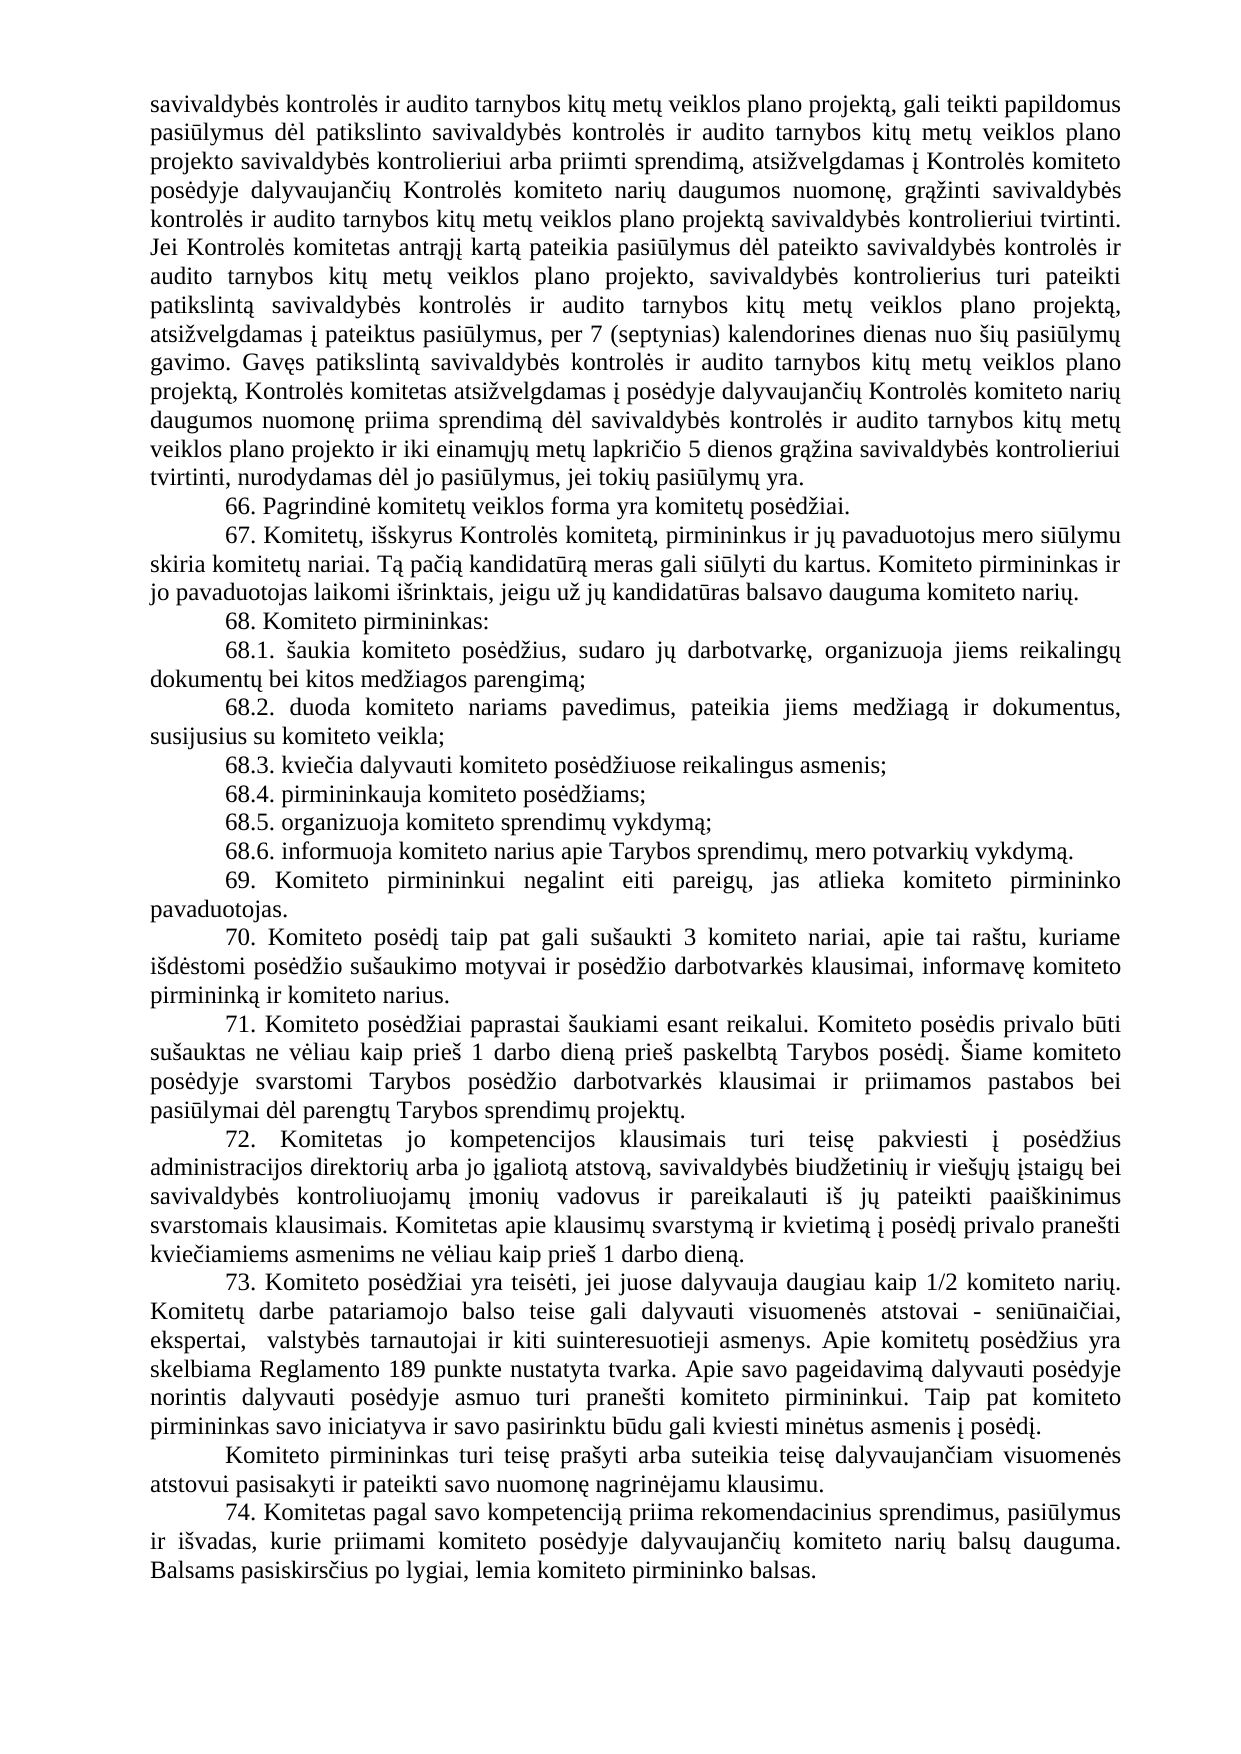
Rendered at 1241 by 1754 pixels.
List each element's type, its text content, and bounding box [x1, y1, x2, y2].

text 71. Komiteto posėdžiai paprastai šaukiami esant reikalui. Komiteto posėdis privalo būti sušauktas ne vėliau kaip prieš 1 darbo dieną prieš paskelbtą Tarybos posėdį. Šiame komiteto posėdyje svarstomi Tarybos posėdžio darbotvarkės klausimai ir priimamos pastabos bei pasiūlymai dėl parengtų Tarybos sprendimų projektų. [150, 1009, 1122, 1124]
text 66. Pagrindinė komitetų veiklos forma yra komitetų posėdžiai. [150, 491, 1122, 520]
text 73. Komiteto posėdžiai yra teisėti, jei juose dalyvauja daugiau kaip 1/2 komiteto narių. Komitetų darbe patariamojo balso teise gali dalyvauti visuomenės atstovai - seniūnaičiai, ekspertai, valstybės tarnautojai ir kiti suinteresuotieji asmenys. Apie komitetų posėdžius yra skelbiama Reglamento 189 punkte nustatyta tvarka. Apie savo pageidavimą dalyvauti posėdyje norintis dalyvauti posėdyje asmuo turi pranešti komiteto pirmininkui. Taip pat komiteto pirmininkas savo iniciatyva ir savo pasirinktu būdu gali kviesti minėtus asmenis į posėdį. [150, 1267, 1122, 1440]
text savivaldybės kontrolės ir audito tarnybos kitų metų veiklos plano projektą, gali teikti papildomus pasiūlymus dėl patikslinto savivaldybės kontrolės ir audito tarnybos kitų metų veiklos plano projekto savivaldybės kontrolieriui arba priimti sprendimą, atsižvelgdamas į Kontrolės komiteto posėdyje dalyvaujančių Kontrolės komiteto narių daugumos nuomonę, grąžinti savivaldybės kontrolės ir audito tarnybos kitų metų veiklos plano projektą savivaldybės kontrolieriui tvirtinti. Jei Kontrolės komitetas antrąjį kartą pateikia pasiūlymus dėl pateikto savivaldybės kontrolės ir audito tarnybos kitų metų veiklos plano projekto, savivaldybės kontrolierius turi pateikti patikslintą savivaldybės kontrolės ir audito tarnybos kitų metų veiklos plano projektą, atsižvelgdamas į pateiktus pasiūlymus, per 7 (septynias) kalendorines dienas nuo šių pasiūlymų gavimo. Gavęs patikslintą savivaldybės kontrolės ir audito tarnybos kitų metų veiklos plano projektą, Kontrolės komitetas atsižvelgdamas į posėdyje dalyvaujančių Kontrolės komiteto narių daugumos nuomonę priima sprendimą dėl savivaldybės kontrolės ir audito tarnybos kitų metų veiklos plano projekto ir iki einamųjų metų lapkričio 5 dienos grąžina savivaldybės kontrolieriui tvirtinti, nurodydamas dėl jo pasiūlymus, jei tokių pasiūlymų yra. [150, 89, 1122, 491]
text 68. Komiteto pirmininkas: [150, 606, 1122, 635]
text 68.5. organizuoja komiteto sprendimų vykdymą; [150, 807, 1122, 836]
text 68.4. pirmininkauja komiteto posėdžiams; [150, 779, 1122, 807]
text 70. Komiteto posėdį taip pat gali sušaukti 3 komiteto nariai, apie tai raštu, kuriame išdėstomi posėdžio sušaukimo motyvai ir posėdžio darbotvarkės klausimai, informavę komiteto pirmininką ir komiteto narius. [150, 922, 1122, 1009]
text 69. Komiteto pirmininkui negalint eiti pareigų, jas atlieka komiteto pirmininko pavaduotojas. [150, 865, 1122, 922]
text Komiteto pirmininkas turi teisę prašyti arba suteikia teisę dalyvaujančiam visuomenės atstovui pasisakyti ir pateikti savo nuomonę nagrinėjamu klausimu. [150, 1440, 1122, 1497]
text 67. Komitetų, išskyrus Kontrolės komitetą, pirmininkus ir jų pavaduotojus mero siūlymu skiria komitetų nariai. Tą pačią kandidatūrą meras gali siūlyti du kartus. Komiteto pirmininkas ir jo pavaduotojas laikomi išrinktais, jeigu už jų kandidatūras balsavo dauguma komiteto narių. [150, 520, 1122, 606]
text 68.6. informuoja komiteto narius apie Tarybos sprendimų, mero potvarkių vykdymą. [150, 836, 1122, 865]
text 68.3. kviečia dalyvauti komiteto posėdžiuose reikalingus asmenis; [150, 750, 1122, 779]
text 68.1. šaukia komiteto posėdžius, sudaro jų darbotvarkę, organizuoja jiems reikalingų dokumentų bei kitos medžiagos parengimą; [150, 635, 1122, 692]
text 74. Komitetas pagal savo kompetenciją priima rekomendacinius sprendimus, pasiūlymus ir išvadas, kurie priimami komiteto posėdyje dalyvaujančių komiteto narių balsų dauguma. Balsams pasiskirsčius po lygiai, lemia komiteto pirmininko balsas. [150, 1497, 1122, 1584]
text 68.2. duoda komiteto nariams pavedimus, pateikia jiems medžiagą ir dokumentus, susijusius su komiteto veikla; [150, 692, 1122, 750]
text 72. Komitetas jo kompetencijos klausimais turi teisę pakviesti į posėdžius administracijos direktorių arba jo įgaliotą atstovą, savivaldybės biudžetinių ir viešųjų įstaigų bei savivaldybės kontroliuojamų įmonių vadovus ir pareikalauti iš jų pateikti paaiškinimus svarstomais klausimais. Komitetas apie klausimų svarstymą ir kvietimą į posėdį privalo pranešti kviečiamiems asmenims ne vėliau kaip prieš 1 darbo dieną. [150, 1124, 1122, 1267]
